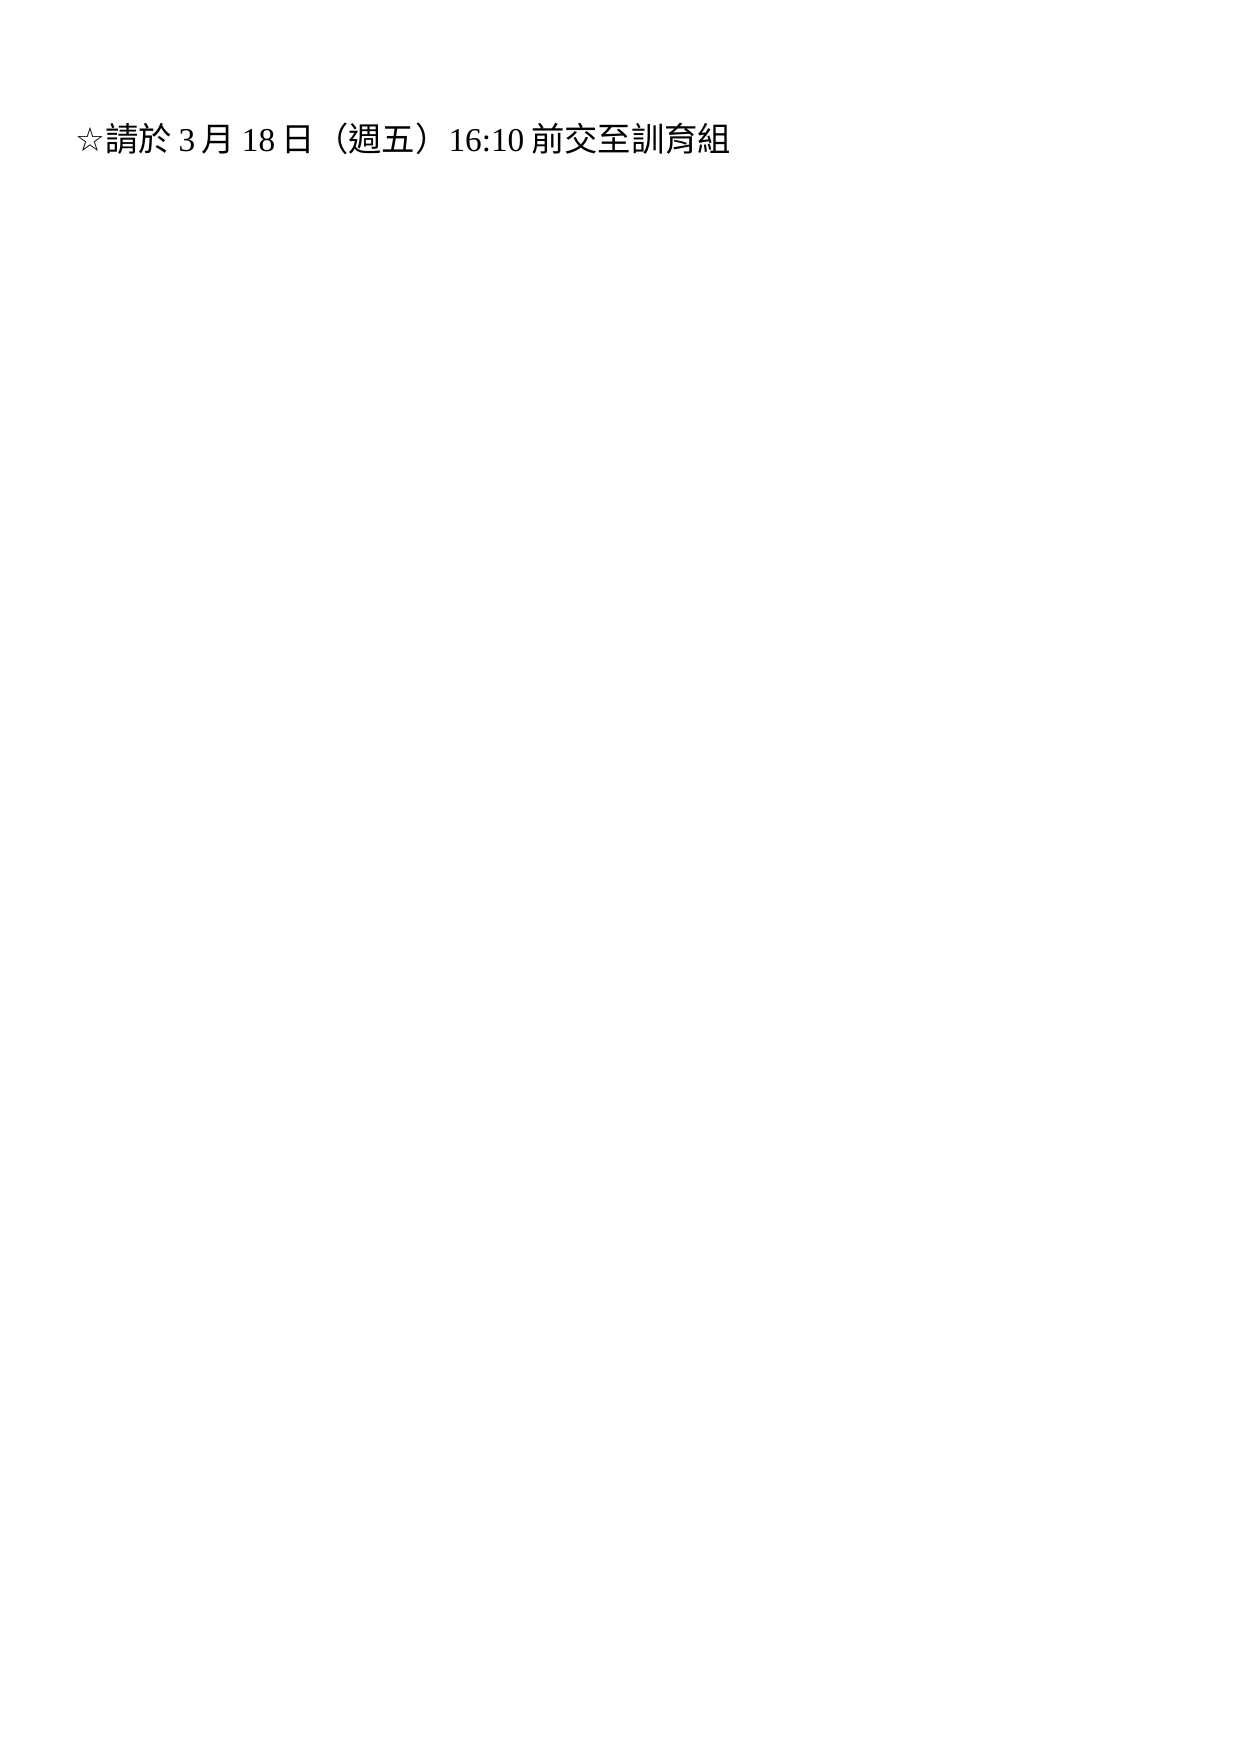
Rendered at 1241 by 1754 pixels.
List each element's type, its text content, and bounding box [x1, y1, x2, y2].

text ☆請於3月18日（週五）16:10前交至訓育組 [75, 96, 1165, 158]
